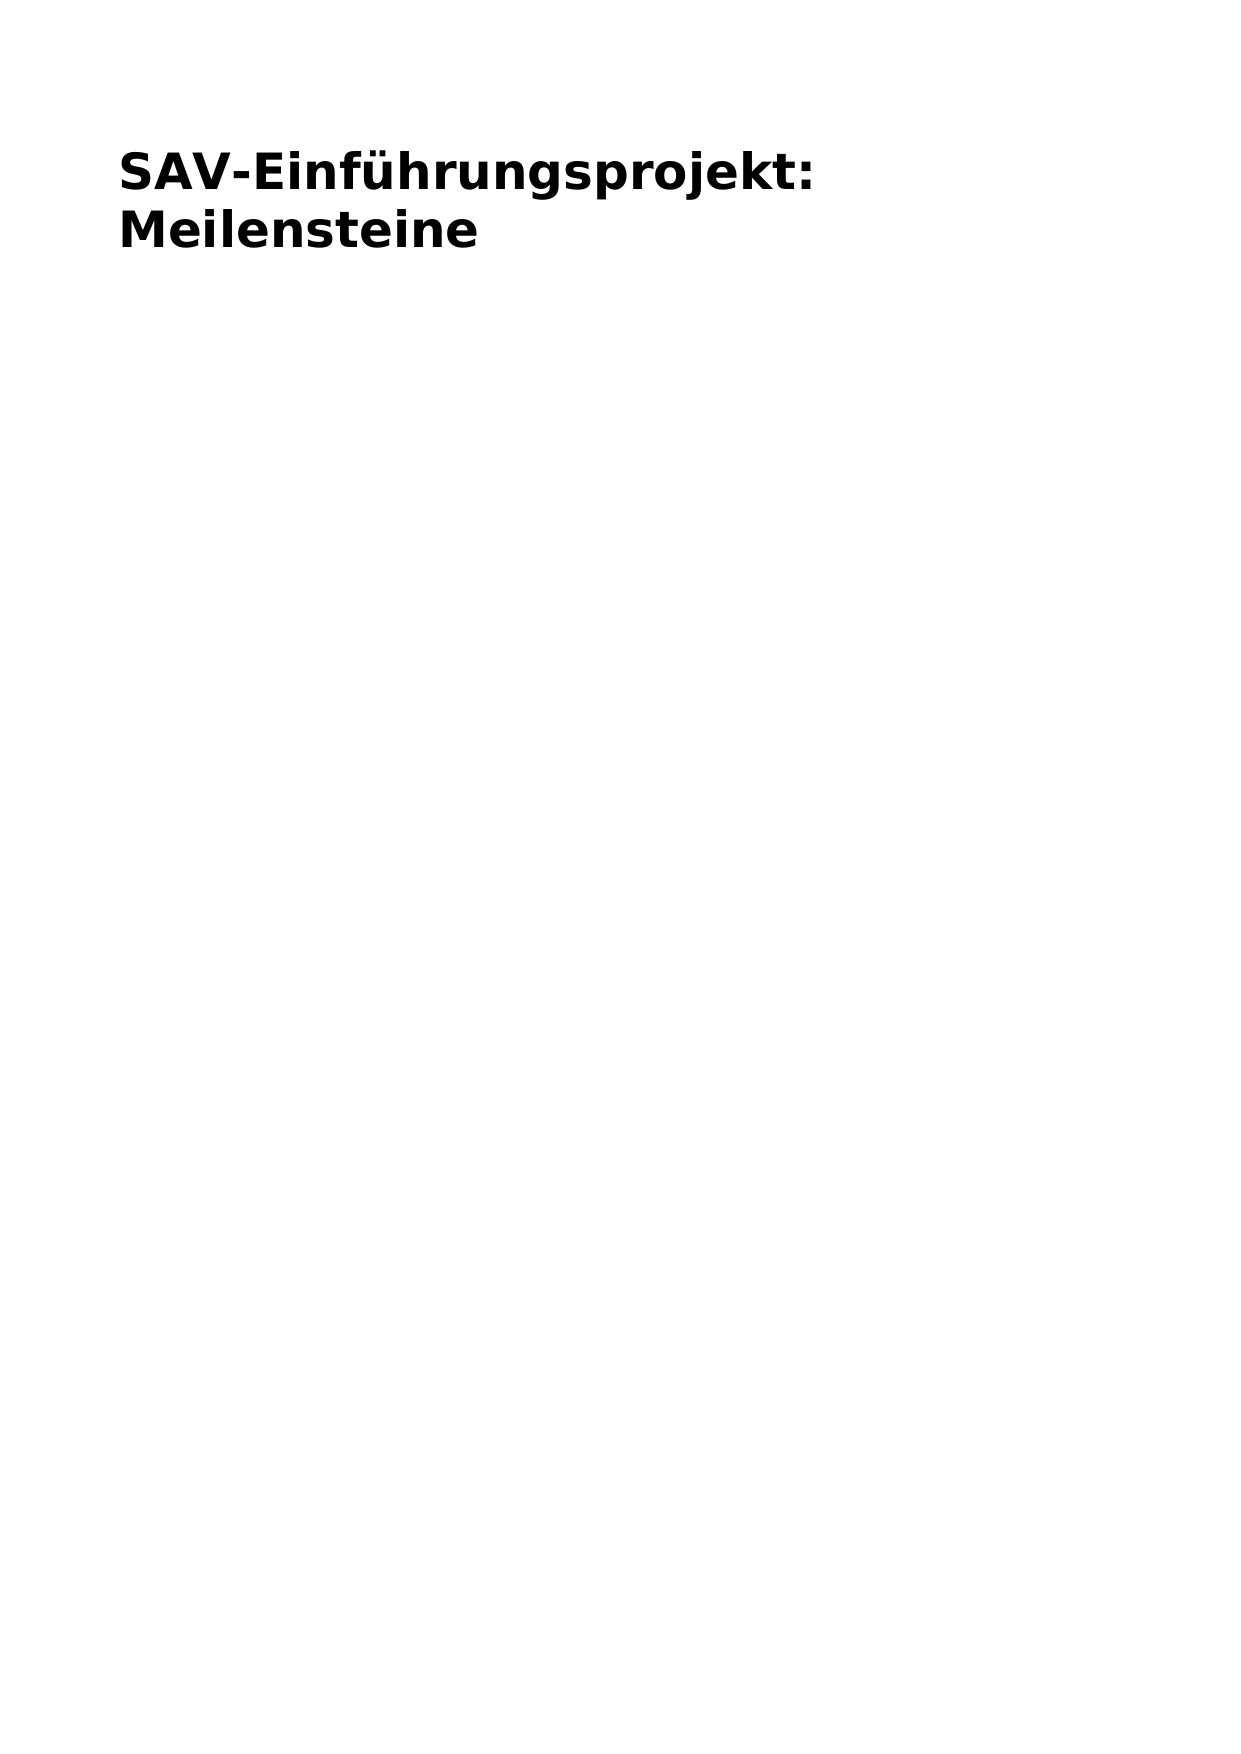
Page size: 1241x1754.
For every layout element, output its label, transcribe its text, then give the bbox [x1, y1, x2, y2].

subtitle SAV-Einführungsprojekt: Meilensteine [118, 143, 1122, 259]
